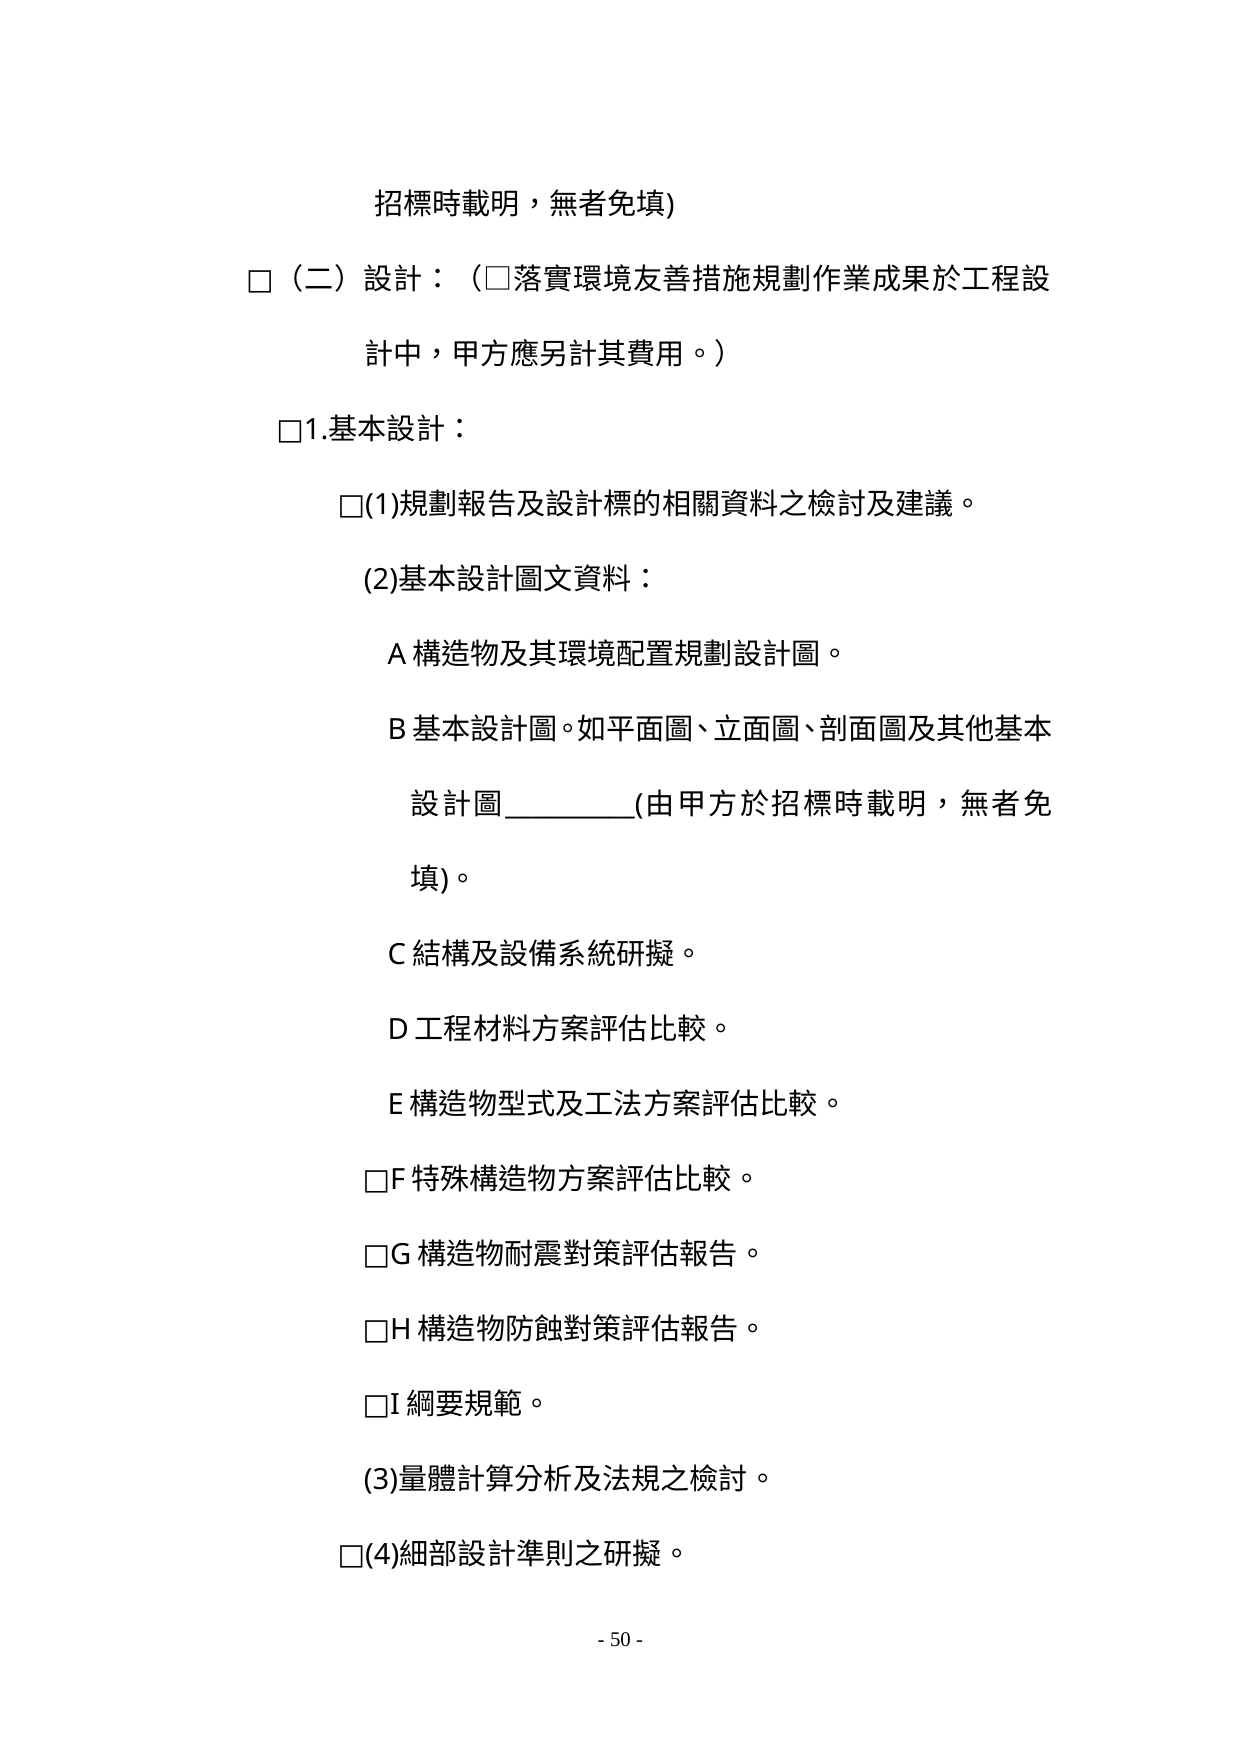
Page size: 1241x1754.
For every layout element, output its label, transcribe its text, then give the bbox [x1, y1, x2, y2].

text □1.基本設計： [276, 389, 1053, 464]
text □（二）設計：（□落實環境友善措施規劃作業成果於工程設計中，甲方應另計其費用。） [246, 239, 1053, 389]
text □(1)規劃報告及設計標的相關資料之檢討及建議。 [337, 464, 1053, 539]
text □H構造物防蝕對策評估報告。 [362, 1289, 1053, 1364]
text C結構及設備系統研擬。 [387, 914, 1053, 989]
text □(4)細部設計準則之研擬。 [337, 1514, 1053, 1589]
text □G構造物耐震對策評估報告。 [362, 1214, 1053, 1289]
text E構造物型式及工法方案評估比較。 [387, 1064, 1053, 1139]
text A構造物及其環境配置規劃設計圖。 [387, 614, 1053, 689]
text D工程材料方案評估比較。 [387, 989, 1053, 1064]
text □I綱要規範。 [362, 1364, 1053, 1439]
text (2)基本設計圖文資料： [364, 539, 1053, 614]
text 招標時載明，無者免填) [330, 164, 1053, 239]
text (3)量體計算分析及法規之檢討。 [364, 1439, 1053, 1514]
text B基本設計圖。如平面圖、立面圖、剖面圖及其他基本設計圖__________(由甲方於招標時載明，無者免填)。 [387, 689, 1053, 914]
text □F特殊構造物方案評估比較。 [362, 1139, 1053, 1214]
